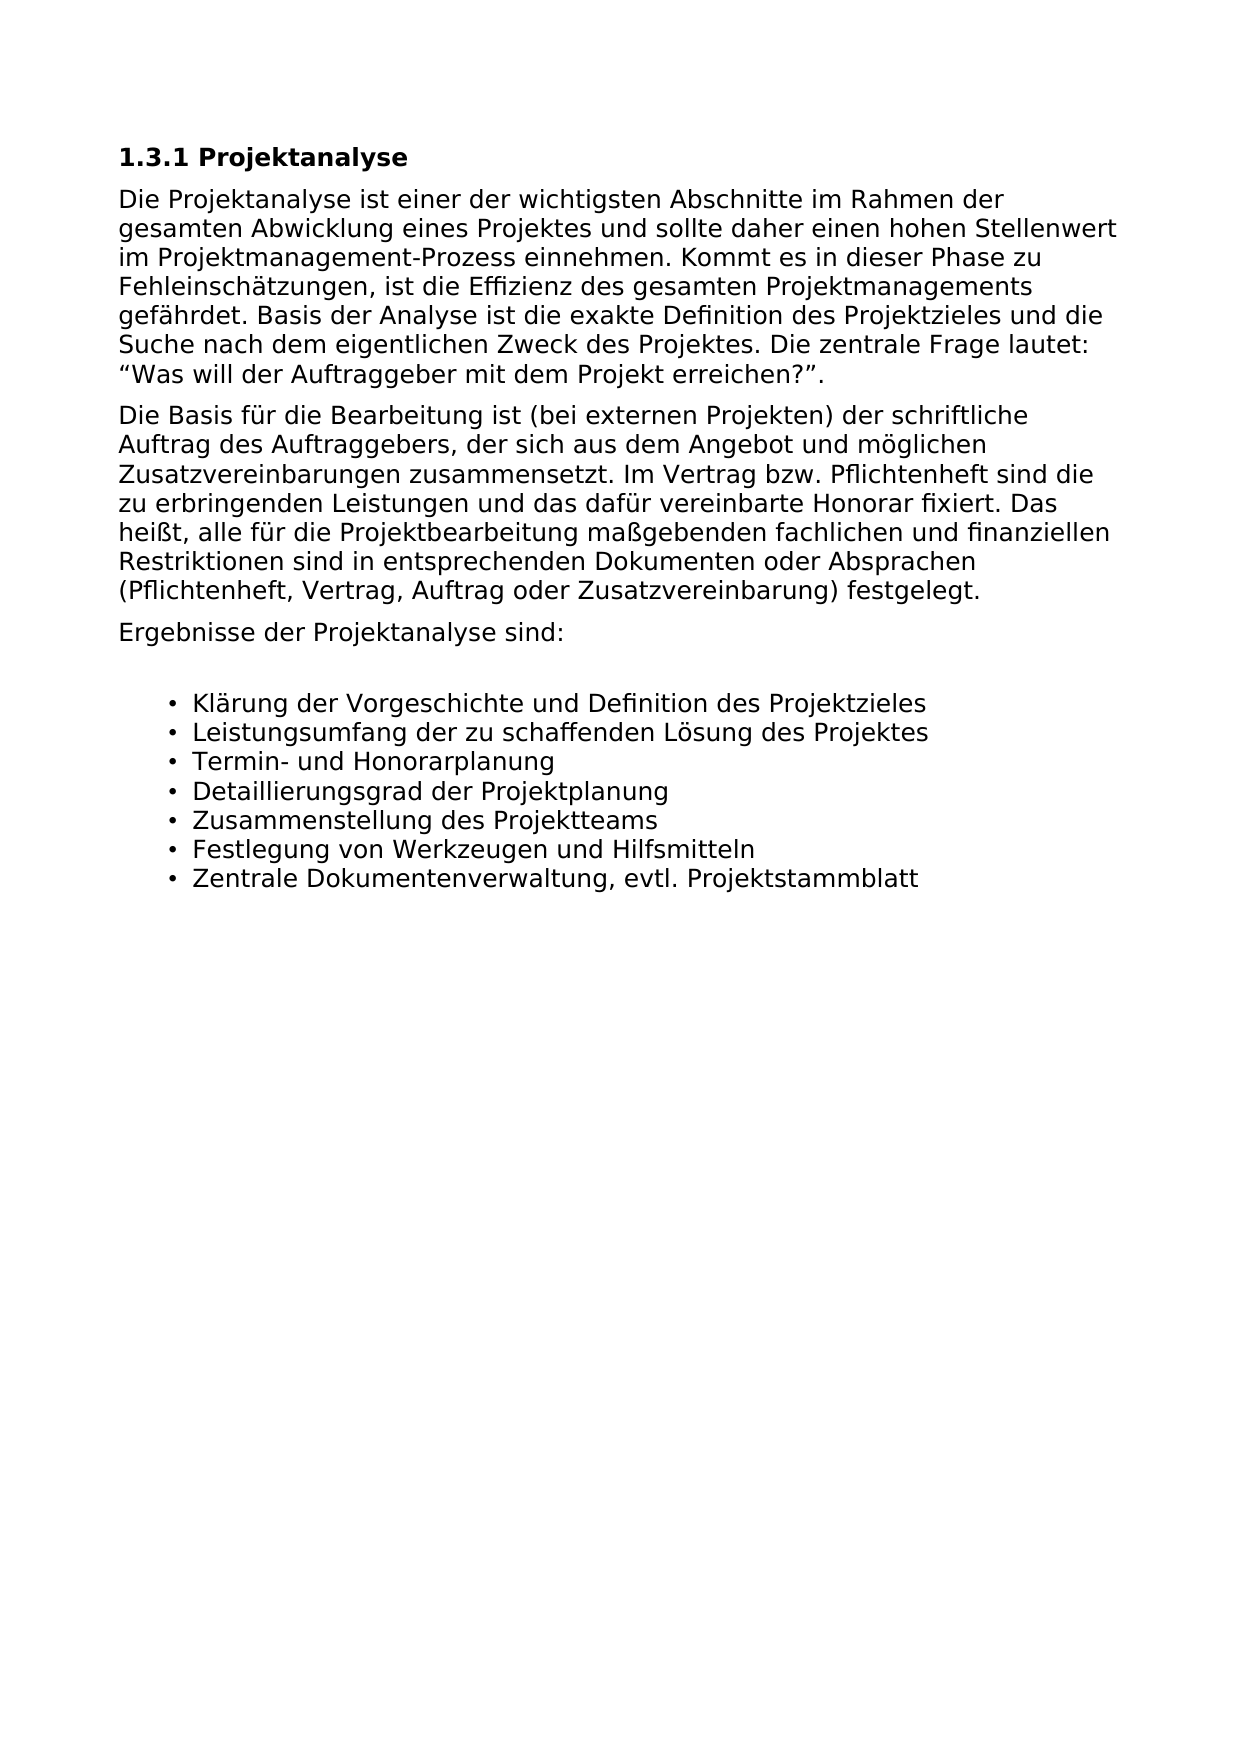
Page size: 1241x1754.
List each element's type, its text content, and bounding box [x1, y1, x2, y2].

text Ergebnisse der Projektanalyse sind: [118, 618, 1122, 647]
text Die Basis für die Bearbeitung ist (bei externen Projekten) der schriftliche Auftrag des Auftraggebers, der sich aus dem Angebot und möglichen Zusatzvereinbarungen zusammensetzt. Im Vertrag bzw. Pflichtenheft sind die zu erbringenden Leistungen und das dafür vereinbarte Honorar fixiert. Das heißt, alle für die Projektbearbeitung maßgebenden fachlichen und finanziellen Restriktionen sind in entsprechenden Dokumenten oder Absprachen (Pflichtenheft, Vertrag, Auftrag oder Zusatzvereinbarung) festgelegt. [118, 401, 1122, 606]
list Leistungsumfang der zu schaffenden Lösung des Projektes [177, 718, 1122, 748]
list Festlegung von Werkzeugen und Hilfsmitteln [177, 835, 1122, 864]
list Zusammenstellung des Projektteams [177, 806, 1122, 835]
text Die Projektanalyse ist einer der wichtigsten Abschnitte im Rahmen der gesamten Abwicklung eines Projektes und sollte daher einen hohen Stellenwert im Projektmanagement-Prozess einnehmen. Kommt es in dieser Phase zu Fehleinschätzungen, ist die Effizienz des gesamten Projektmanagements gefährdet. Basis der Analyse ist die exakte Definition des Projektzieles und die Suche nach dem eigentlichen Zweck des Projektes. Die zentrale Frage lautet: “Was will der Auftraggeber mit dem Projekt erreichen?”. [118, 185, 1122, 389]
list Termin- und Honorarplanung [177, 748, 1122, 777]
list Klärung der Vorgeschichte und Definition des Projektzieles [177, 689, 1122, 718]
subtitle 1.3.1 Projektanalyse [118, 143, 1122, 172]
list Zentrale Dokumentenverwaltung, evtl. Projektstammblatt [177, 864, 1122, 893]
list Detaillierungsgrad der Projektplanung [177, 777, 1122, 806]
